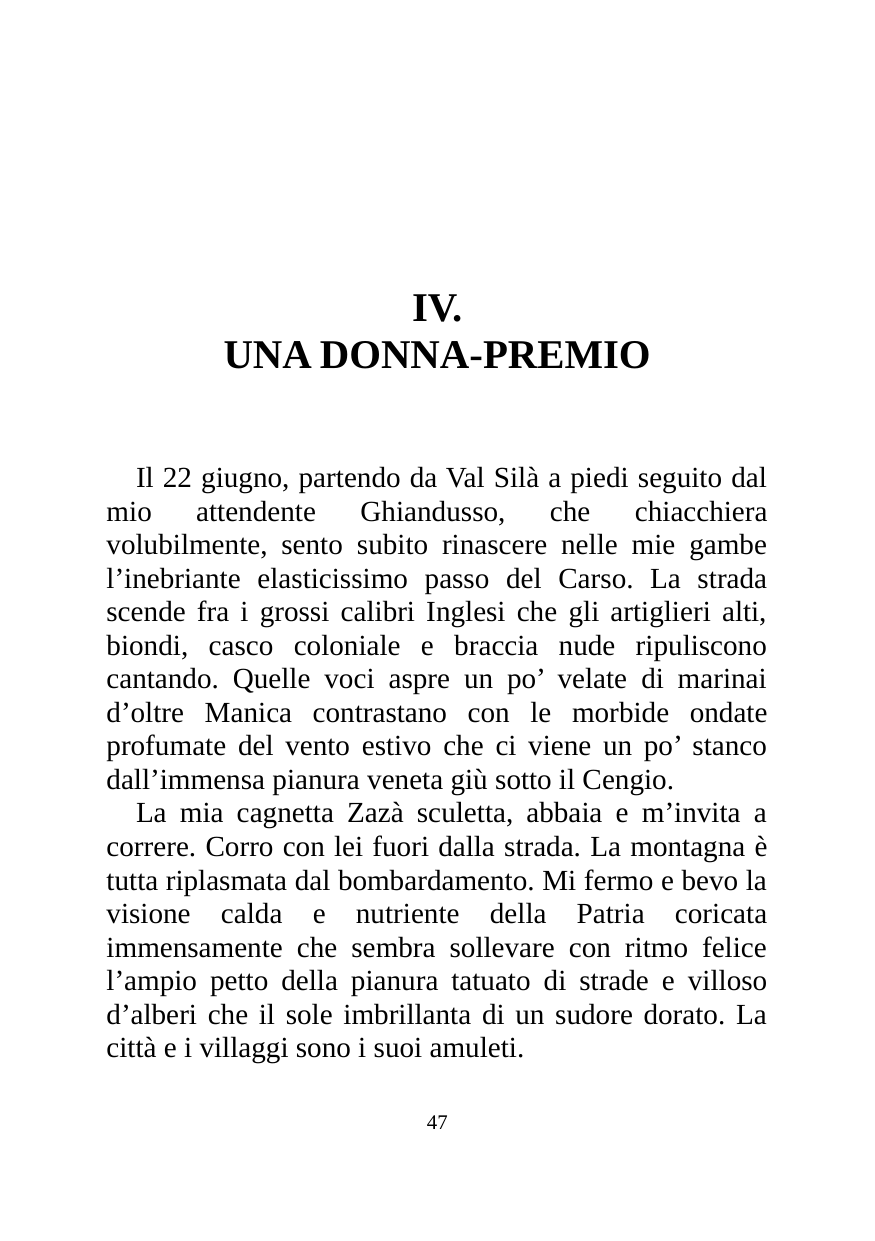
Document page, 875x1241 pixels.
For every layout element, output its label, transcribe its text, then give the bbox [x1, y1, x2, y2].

subtitle IV. UNA DONNA-PREMIO [106, 283, 768, 377]
text La mia cagnetta Zazà sculetta, abbaia e m’invita a correre. Corro con lei fuori dalla strada. La montagna è tutta riplasmata dal bombardamento. Mi fermo e bevo la visione calda e nutriente della Patria coricata immensamente che sembra sollevare con ritmo felice l’ampio petto della pianura tatuato di strade e villoso d’alberi che il sole imbrillanta di un sudore dorato. La città e i villaggi sono i suoi amuleti. [106, 796, 768, 1064]
text Il 22 giugno, partendo da Val Silà a piedi seguito dal mio attendente Ghiandusso, che chiacchiera volubilmente, sento subito rinascere nelle mie gambe l’inebriante elasticissimo passo del Carso. La strada scende fra i grossi calibri Inglesi che gli artiglieri alti, biondi, casco coloniale e braccia nude ripuliscono cantando. Quelle voci aspre un po’ velate di marinai d’oltre Manica contrastano con le morbide ondate profumate del vento estivo che ci viene un po’ stanco dall’immensa pianura veneta giù sotto il Cengio. [106, 460, 768, 796]
